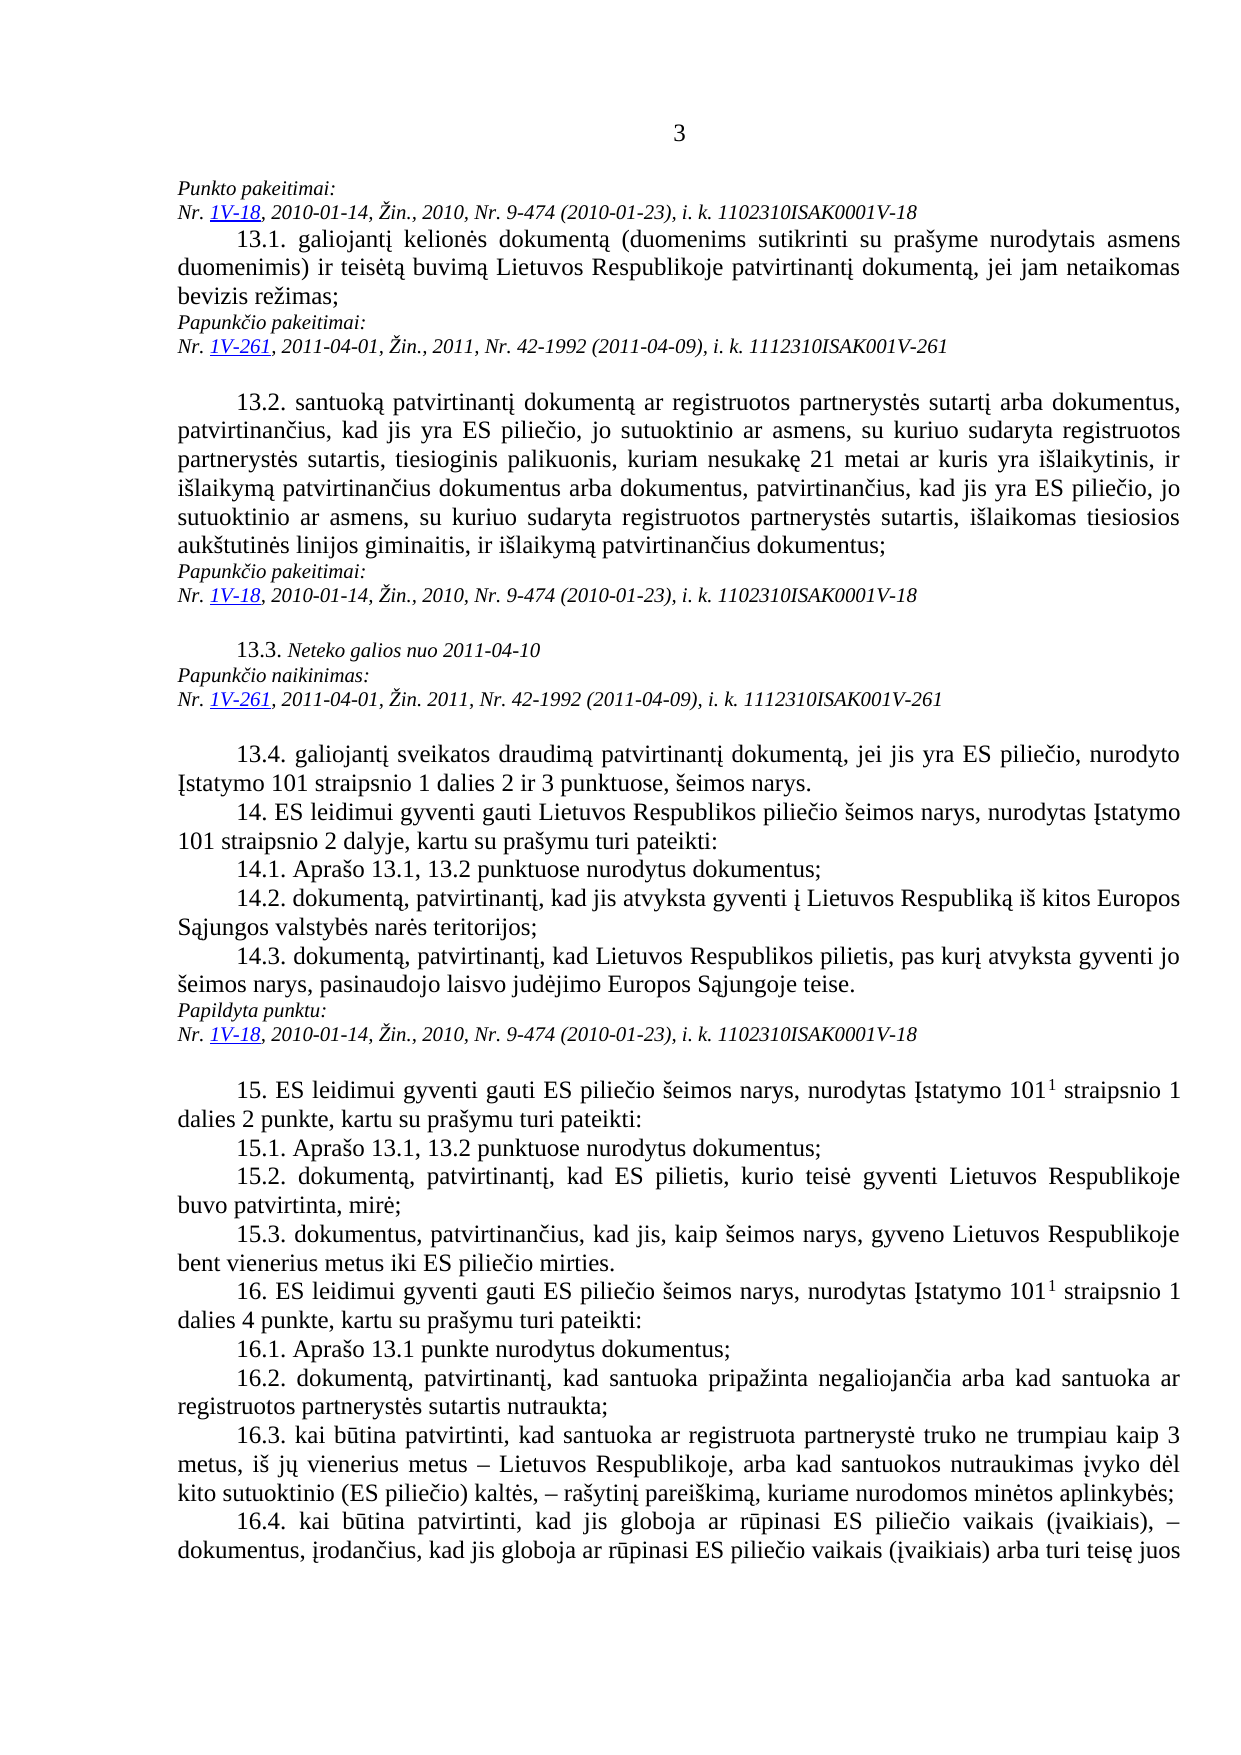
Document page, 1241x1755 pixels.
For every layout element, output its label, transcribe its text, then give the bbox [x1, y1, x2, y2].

text 13.4. galiojantį sveikatos draudimą patvirtinantį dokumentą, jei jis yra ES piliečio, nurodyto Įstatymo 101 straipsnio 1 dalies 2 ir 3 punktuose, šeimos narys. [177, 739, 1181, 797]
text 16.3. kai būtina patvirtinti, kad santuoka ar registruota partnerystė truko ne trumpiau kaip 3 metus, iš jų vienerius metus – Lietuvos Respublikoje, arba kad santuokos nutraukimas įvyko dėl kito sutuoktinio (ES piliečio) kaltės, – rašytinį pareiškimą, kuriame nurodomos minėtos aplinkybės; [177, 1420, 1181, 1506]
text 13.1. galiojantį kelionės dokumentą (duomenims sutikrinti su prašyme nurodytais asmens duomenimis) ir teisėtą buvimą Lietuvos Respublikoje patvirtinantį dokumentą, jei jam netaikomas bevizis režimas; [177, 224, 1181, 310]
text Papunkčio naikinimas: [177, 663, 1181, 687]
text 14.1. Aprašo 13.1, 13.2 punktuose nurodytus dokumentus; [177, 854, 1181, 883]
text 13.3. Neteko galios nuo 2011-04-10 [177, 636, 1181, 663]
text Papunkčio pakeitimai: [177, 310, 1181, 334]
text 15.1. Aprašo 13.1, 13.2 punktuose nurodytus dokumentus; [177, 1133, 1181, 1161]
text Nr. 1V-18, 2010-01-14, Žin., 2010, Nr. 9-474 (2010-01-23), i. k. 1102310ISAK0001V-18 [177, 583, 1181, 607]
text 16.4. kai būtina patvirtinti, kad jis globoja ar rūpinasi ES piliečio vaikais (įvaikiais), – dokumentus, įrodančius, kad jis globoja ar rūpinasi ES piliečio vaikais (įvaikiais) arba turi teisę juos [177, 1506, 1181, 1564]
text 14.2. dokumentą, patvirtinantį, kad jis atvyksta gyventi į Lietuvos Respubliką iš kitos Europos Sąjungos valstybės narės teritorijos; [177, 883, 1181, 941]
text Punkto pakeitimai: [177, 176, 1181, 200]
text Nr. 1V-261, 2011-04-01, Žin., 2011, Nr. 42-1992 (2011-04-09), i. k. 1112310ISAK001V-261 [177, 334, 1181, 358]
text 13.2. santuoką patvirtinantį dokumentą ar registruotos partnerystės sutartį arba dokumentus, patvirtinančius, kad jis yra ES piliečio, jo sutuoktinio ar asmens, su kuriuo sudaryta registruotos partnerystės sutartis, tiesioginis palikuonis, kuriam nesukakę 21 metai ar kuris yra išlaikytinis, ir išlaikymą patvirtinančius dokumentus arba dokumentus, patvirtinančius, kad jis yra ES piliečio, jo sutuoktinio ar asmens, su kuriuo sudaryta registruotos partnerystės sutartis, išlaikomas tiesiosios aukštutinės linijos giminaitis, ir išlaikymą patvirtinančius dokumentus; [177, 387, 1181, 559]
text Nr. 1V-18, 2010-01-14, Žin., 2010, Nr. 9-474 (2010-01-23), i. k. 1102310ISAK0001V-18 [177, 200, 1181, 224]
text 16.1. Aprašo 13.1 punkte nurodytus dokumentus; [177, 1334, 1181, 1363]
text 16.2. dokumentą, patvirtinantį, kad santuoka pripažinta negaliojančia arba kad santuoka ar registruotos partnerystės sutartis nutraukta; [177, 1363, 1181, 1420]
text 16. ES leidimui gyventi gauti ES piliečio šeimos narys, nurodytas Įstatymo 1011 straipsnio 1 dalies 4 punkte, kartu su prašymu turi pateikti: [177, 1276, 1181, 1334]
text Nr. 1V-261, 2011-04-01, Žin. 2011, Nr. 42-1992 (2011-04-09), i. k. 1112310ISAK001V-261 [177, 687, 1181, 711]
text 15. ES leidimui gyventi gauti ES piliečio šeimos narys, nurodytas Įstatymo 1011 straipsnio 1 dalies 2 punkte, kartu su prašymu turi pateikti: [177, 1075, 1181, 1133]
text Papildyta punktu: [177, 998, 1181, 1022]
text 15.3. dokumentus, patvirtinančius, kad jis, kaip šeimos narys, gyveno Lietuvos Respublikoje bent vienerius metus iki ES piliečio mirties. [177, 1219, 1181, 1276]
text 14. ES leidimui gyventi gauti Lietuvos Respublikos piliečio šeimos narys, nurodytas Įstatymo 101 straipsnio 2 dalyje, kartu su prašymu turi pateikti: [177, 797, 1181, 854]
text 15.2. dokumentą, patvirtinantį, kad ES pilietis, kurio teisė gyventi Lietuvos Respublikoje buvo patvirtinta, mirė; [177, 1161, 1181, 1219]
text Nr. 1V-18, 2010-01-14, Žin., 2010, Nr. 9-474 (2010-01-23), i. k. 1102310ISAK0001V-18 [177, 1022, 1181, 1046]
text 14.3. dokumentą, patvirtinantį, kad Lietuvos Respublikos pilietis, pas kurį atvyksta gyventi jo šeimos narys, pasinaudojo laisvo judėjimo Europos Sąjungoje teise. [177, 941, 1181, 998]
text Papunkčio pakeitimai: [177, 559, 1181, 583]
